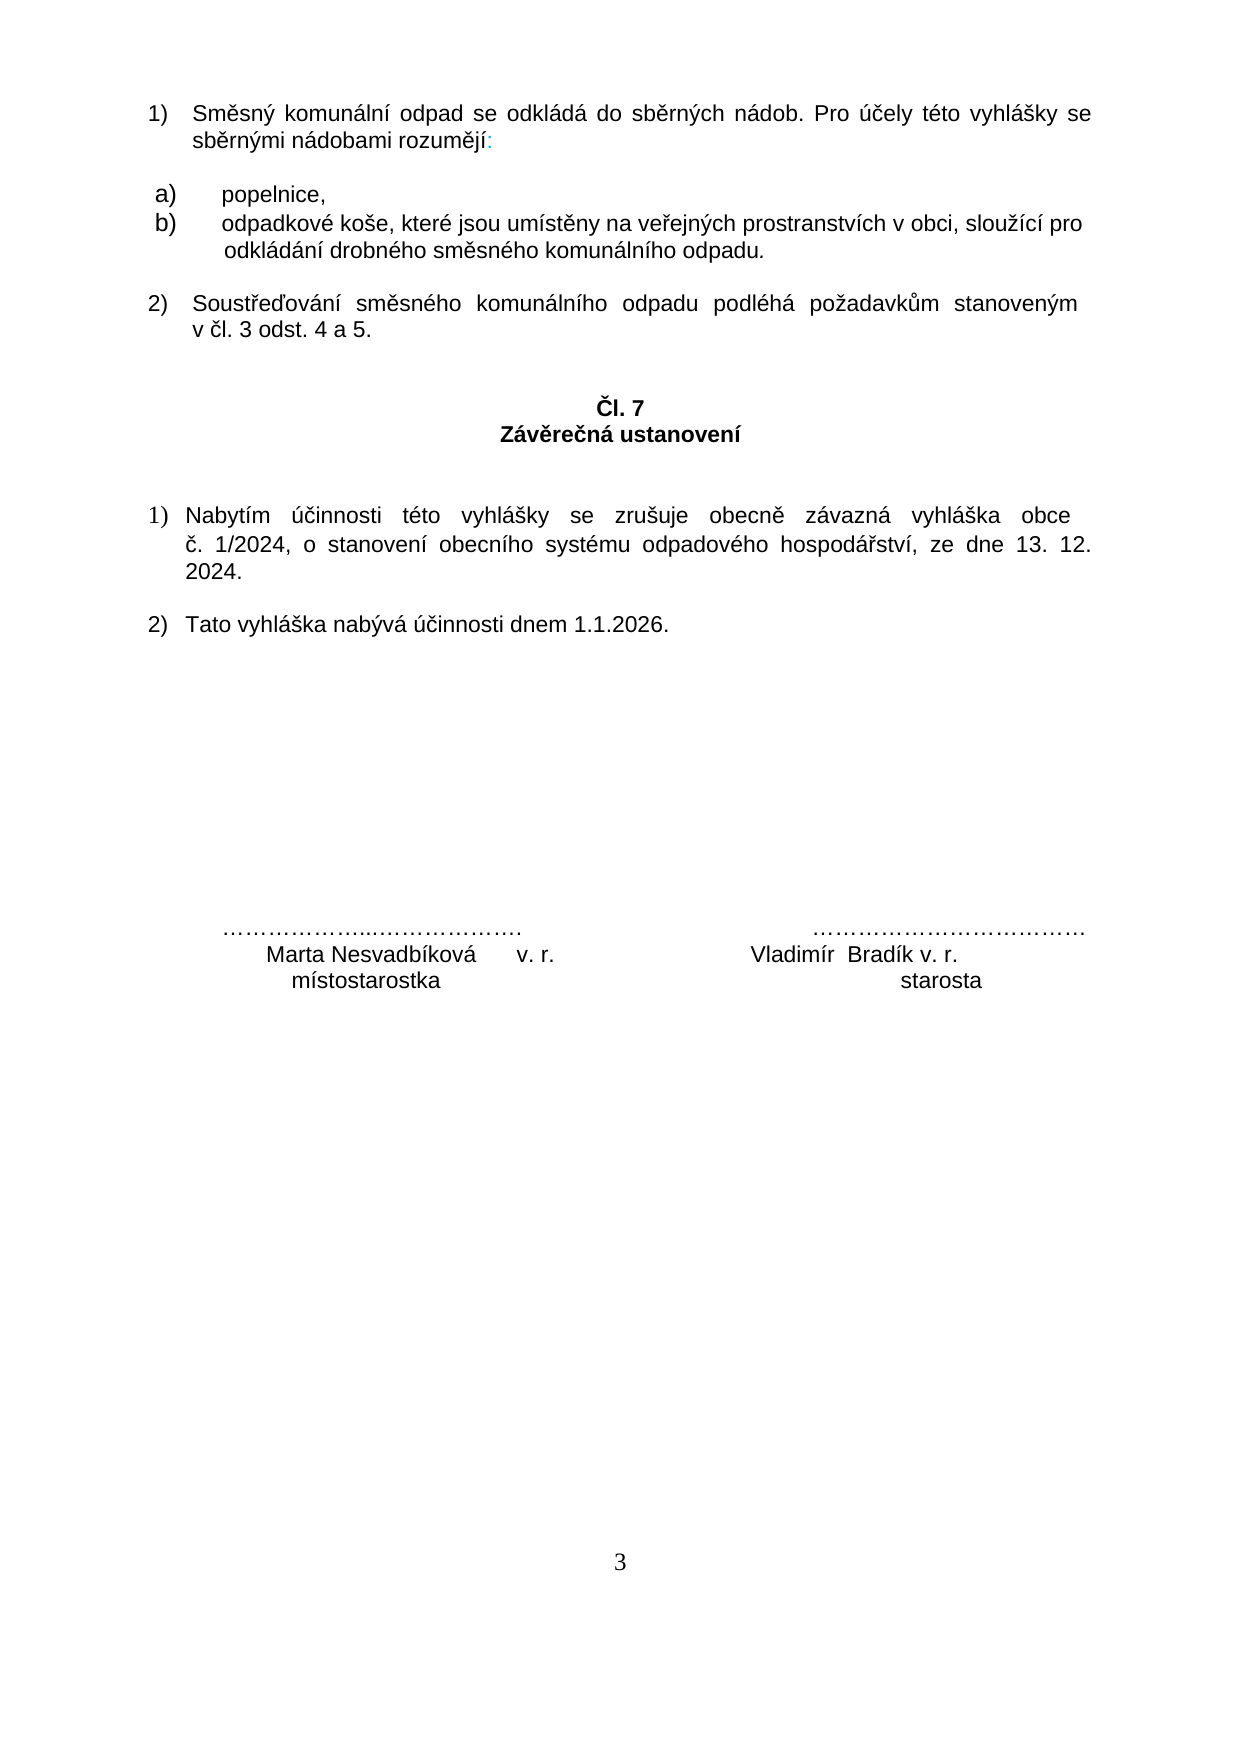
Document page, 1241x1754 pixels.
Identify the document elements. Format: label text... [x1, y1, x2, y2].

list Nabytím účinnosti této vyhlášky se zrušuje obecně závazná vyhláška obce č. 1/2024, o stanovení obecního systému odpadového hospodářství, ze dne 13. 12. 2024. [148, 500, 1092, 584]
list odpadkové koše, které jsou umístěny na veřejných prostranstvích v obci, sloužící pro [148, 208, 1092, 237]
list Směsný komunální odpad se odkládá do sběrných nádob. Pro účely této vyhlášky se sběrnými nádobami rozumějí: [148, 100, 1092, 153]
list Tato vyhláška nabývá účinnosti dnem 1.1.2026. [148, 611, 1092, 637]
text Marta Nesvadbíková v. r. Vladimír Bradík v. r. [148, 941, 1092, 967]
list popelnice, [148, 179, 1092, 208]
text odkládání drobného směsného komunálního odpadu. [192, 237, 1092, 263]
list Soustřeďování směsného komunálního odpadu podléhá požadavkům stanoveným v čl. 3 odst. 4 a 5. [148, 289, 1092, 342]
text Čl. 7 [148, 395, 1092, 421]
text místostarostka starosta [221, 967, 1092, 993]
text ………………...………………. ……………………………… [221, 914, 1092, 941]
text Závěrečná ustanovení [148, 421, 1092, 448]
